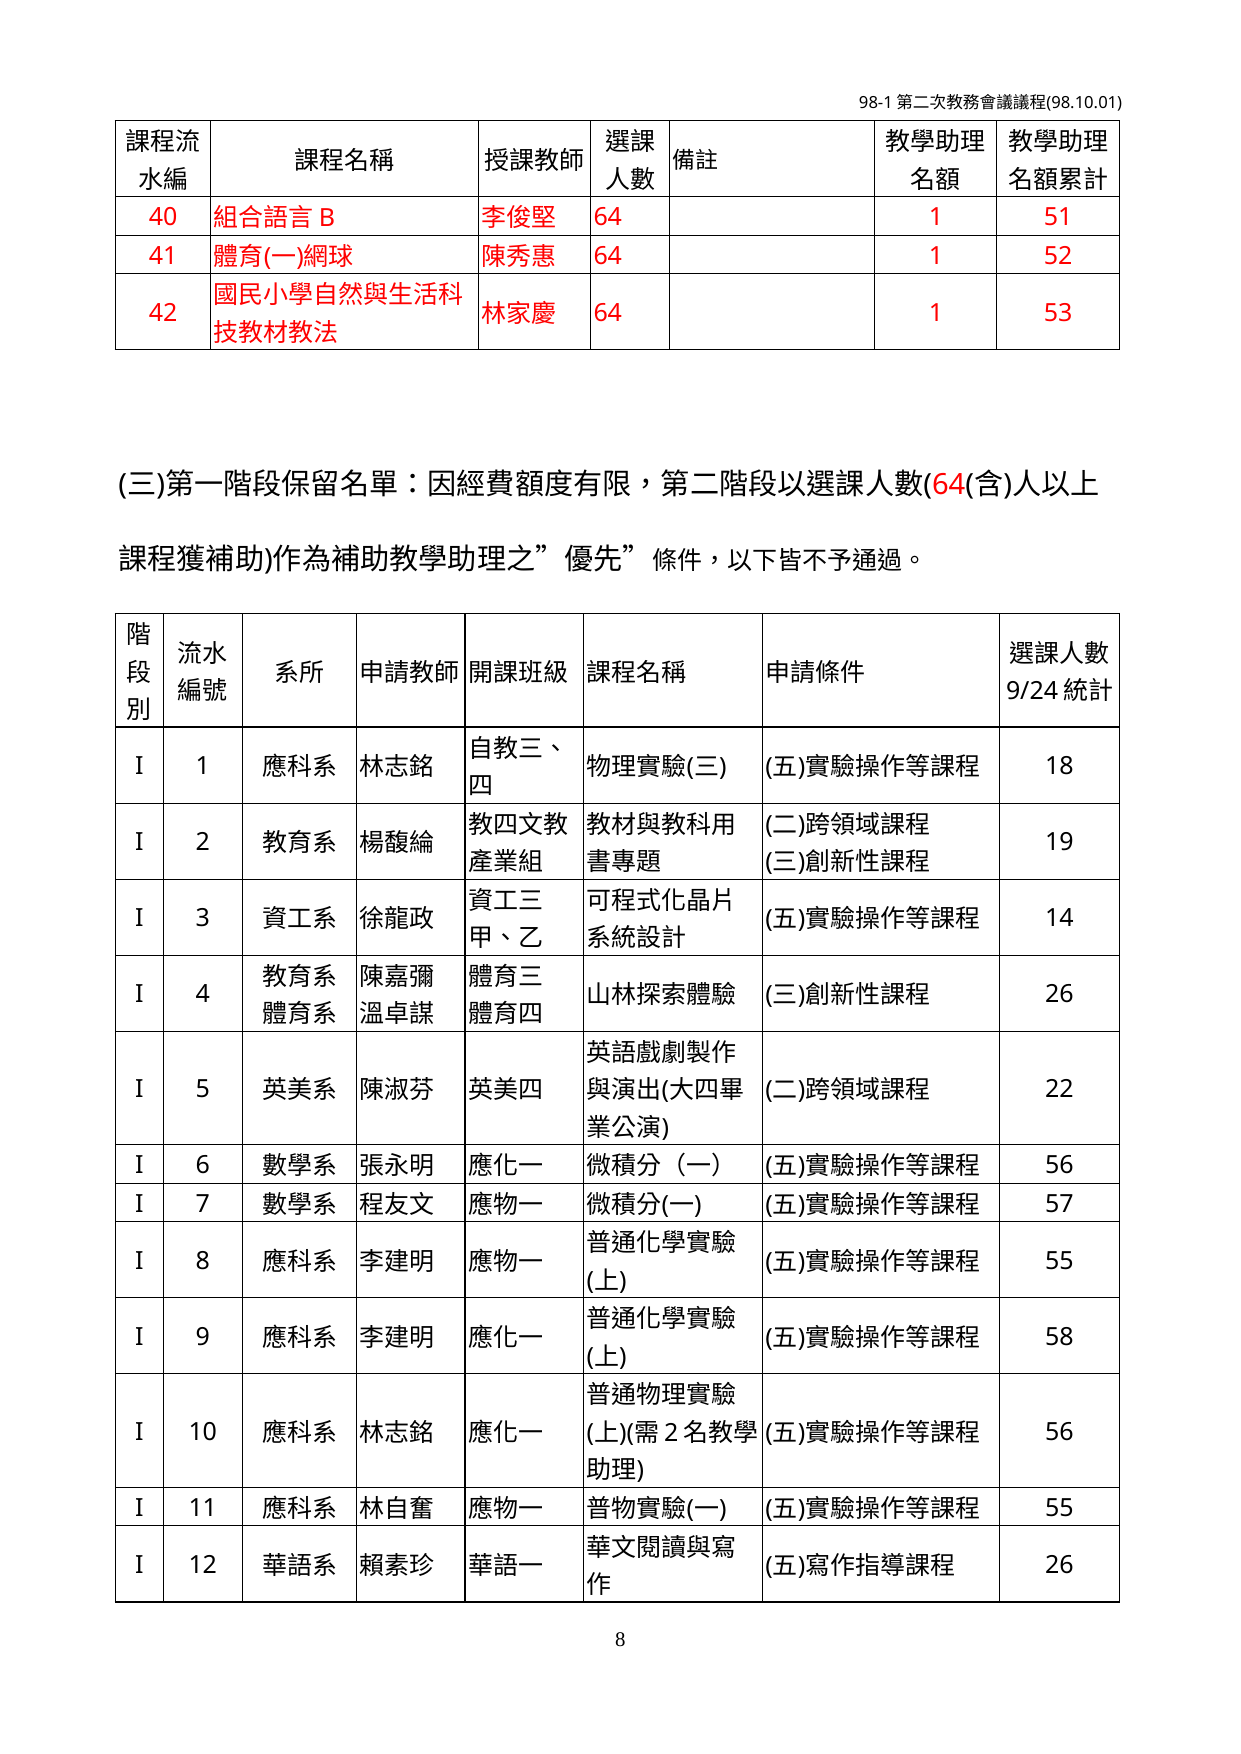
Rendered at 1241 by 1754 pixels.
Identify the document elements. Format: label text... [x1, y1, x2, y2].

table_cell 普通化學實驗(上) [584, 1222, 762, 1297]
table_cell 陳嘉彌 溫卓謀 [357, 956, 464, 1031]
table_cell (五)實驗操作等課程 [763, 728, 999, 802]
table_cell 自教三、四 [466, 728, 583, 802]
table_cell 可程式化晶片系統設計 [584, 880, 762, 954]
table_cell 數學系 [243, 1184, 356, 1221]
table_header 教學助理名額累計 [997, 121, 1119, 196]
table_header 選課人數9/24統計 [1000, 614, 1119, 726]
table_cell 9 [164, 1298, 242, 1373]
table_cell 程友文 [357, 1184, 464, 1221]
table_cell 林志銘 [357, 1374, 464, 1487]
table_cell 3 [164, 880, 242, 954]
table_cell 應科系 [243, 1488, 356, 1525]
table_cell 10 [164, 1374, 242, 1487]
table_cell 徐龍政 [357, 880, 464, 954]
table_cell 56 [1000, 1145, 1119, 1183]
table_cell 應化一 [466, 1374, 583, 1487]
table_cell 4 [164, 956, 242, 1031]
table_cell 微積分（一） [584, 1145, 762, 1183]
table_cell Ι [116, 728, 163, 802]
table_cell 陳淑芬 [357, 1032, 464, 1144]
table_cell (五)實驗操作等課程 [763, 1145, 999, 1183]
table_cell 資工系 [243, 880, 356, 954]
table_header 課程流水編 [116, 121, 210, 196]
table_cell 41 [116, 236, 210, 273]
table_cell Ι [116, 1526, 163, 1601]
table_cell 40 [116, 197, 210, 235]
table_cell 英語戲劇製作與演出(大四畢業公演) [584, 1032, 762, 1144]
table_cell 64 [591, 236, 669, 273]
table_cell Ι [116, 1222, 163, 1297]
text (三)第一階段保留名單：因經費額度有限，第二階段以選課人數(64(含)人以上課程獲補助)作為補助教學助理之”優先”條件，以下皆不予通過。 [118, 444, 1122, 594]
table_cell 52 [997, 236, 1119, 273]
table_cell 11 [164, 1488, 242, 1525]
table_header 選課人數 [591, 121, 669, 196]
table_header 階段別 [116, 614, 163, 726]
table_cell 教四文教產業組 [466, 804, 583, 878]
table_cell 英美四 [466, 1032, 583, 1144]
table_cell 教育系 [243, 804, 356, 878]
table_cell (五)寫作指導課程 [763, 1526, 999, 1601]
table_cell (五)實驗操作等課程 [763, 880, 999, 954]
table_header 授課教師 [479, 121, 590, 196]
table_cell 64 [591, 197, 669, 235]
table_cell 組合語言B [211, 197, 478, 235]
table_cell 應物一 [466, 1184, 583, 1221]
table_cell (二)跨領域課程 (三)創新性課程 [763, 804, 999, 878]
table_cell 華文閱讀與寫作 [584, 1526, 762, 1601]
table_cell 14 [1000, 880, 1119, 954]
table_cell (五)實驗操作等課程 [763, 1298, 999, 1373]
table_cell Ι [116, 1374, 163, 1487]
table_cell Ι [116, 1488, 163, 1525]
table_header 申請教師 [357, 614, 464, 726]
table_cell 華語一 [466, 1526, 583, 1601]
table_cell 華語系 [243, 1526, 356, 1601]
table_cell 普通化學實驗(上) [584, 1298, 762, 1373]
table_cell 體育(一)網球 [211, 236, 478, 273]
table_cell (五)實驗操作等課程 [763, 1374, 999, 1487]
table_cell 55 [1000, 1222, 1119, 1297]
table_cell 應科系 [243, 1298, 356, 1373]
table_cell (五)實驗操作等課程 [763, 1184, 999, 1221]
table_cell 陳秀惠 [479, 236, 590, 273]
table_cell 57 [1000, 1184, 1119, 1221]
table_header 流水編號 [164, 614, 242, 726]
table_header 課程名稱 [211, 121, 478, 196]
table_cell 12 [164, 1526, 242, 1601]
table_cell 應科系 [243, 1222, 356, 1297]
table_cell 1 [875, 197, 996, 235]
table_cell 5 [164, 1032, 242, 1144]
table_cell 數學系 [243, 1145, 356, 1183]
table_header 開課班級 [466, 614, 583, 726]
table_cell 微積分(一) [584, 1184, 762, 1221]
table_cell 李建明 [357, 1298, 464, 1373]
table_header 申請條件 [763, 614, 999, 726]
table_cell 應科系 [243, 728, 356, 802]
table_cell 楊馥綸 [357, 804, 464, 878]
table_cell 李建明 [357, 1222, 464, 1297]
table_cell 53 [997, 274, 1119, 349]
table_cell 2 [164, 804, 242, 878]
table_cell 教材與教科用書專題 [584, 804, 762, 878]
table_cell 1 [875, 236, 996, 273]
table_cell (三)創新性課程 [763, 956, 999, 1031]
table_cell Ι [116, 880, 163, 954]
table_cell Ι [116, 956, 163, 1031]
table_cell 普通物理實驗(上)(需2名教學助理) [584, 1374, 762, 1487]
table_cell 山林探索體驗 [584, 956, 762, 1031]
table_cell 22 [1000, 1032, 1119, 1144]
table_cell (二)跨領域課程 [763, 1032, 999, 1144]
table_cell 應化一 [466, 1298, 583, 1373]
table_cell Ι [116, 804, 163, 878]
table_cell 資工三甲、乙 [466, 880, 583, 954]
table_header 課程名稱 [584, 614, 762, 726]
table_cell [670, 197, 874, 235]
table_cell 26 [1000, 956, 1119, 1031]
table_cell 英美系 [243, 1032, 356, 1144]
table_cell 林家慶 [479, 274, 590, 349]
table_cell [670, 236, 874, 273]
table_cell 賴素珍 [357, 1526, 464, 1601]
table_cell 26 [1000, 1526, 1119, 1601]
table_cell 58 [1000, 1298, 1119, 1373]
table_cell 普物實驗(一) [584, 1488, 762, 1525]
table_cell Ι [116, 1298, 163, 1373]
table_cell 6 [164, 1145, 242, 1183]
table_cell 1 [164, 728, 242, 802]
table_cell 應化一 [466, 1145, 583, 1183]
table_cell 應物一 [466, 1222, 583, 1297]
table_cell 7 [164, 1184, 242, 1221]
table_cell 8 [164, 1222, 242, 1297]
table_cell (五)實驗操作等課程 [763, 1488, 999, 1525]
table_cell 56 [1000, 1374, 1119, 1487]
table_cell 51 [997, 197, 1119, 235]
table_cell 國民小學自然與生活科技教材教法 [211, 274, 478, 349]
table_header 教學助理名額 [875, 121, 996, 196]
table_header 系所 [243, 614, 356, 726]
table_cell 體育三 體育四 [466, 956, 583, 1031]
table_cell 教育系 體育系 [243, 956, 356, 1031]
table_cell 應科系 [243, 1374, 356, 1487]
table_cell 林自奮 [357, 1488, 464, 1525]
table_cell 64 [591, 274, 669, 349]
table_header 備註 [670, 121, 874, 196]
table_cell Ι [116, 1145, 163, 1183]
table_cell 19 [1000, 804, 1119, 878]
table_cell 物理實驗(三) [584, 728, 762, 802]
table_cell 應物一 [466, 1488, 583, 1525]
table_cell 林志銘 [357, 728, 464, 802]
table_cell 張永明 [357, 1145, 464, 1183]
table_cell 55 [1000, 1488, 1119, 1525]
table_cell 李俊堅 [479, 197, 590, 235]
table_cell (五)實驗操作等課程 [763, 1222, 999, 1297]
table_cell [670, 274, 874, 349]
table_cell Ι [116, 1184, 163, 1221]
table_cell Ι [116, 1032, 163, 1144]
table_cell 1 [875, 274, 996, 349]
table_cell 42 [116, 274, 210, 349]
table_cell 18 [1000, 728, 1119, 802]
